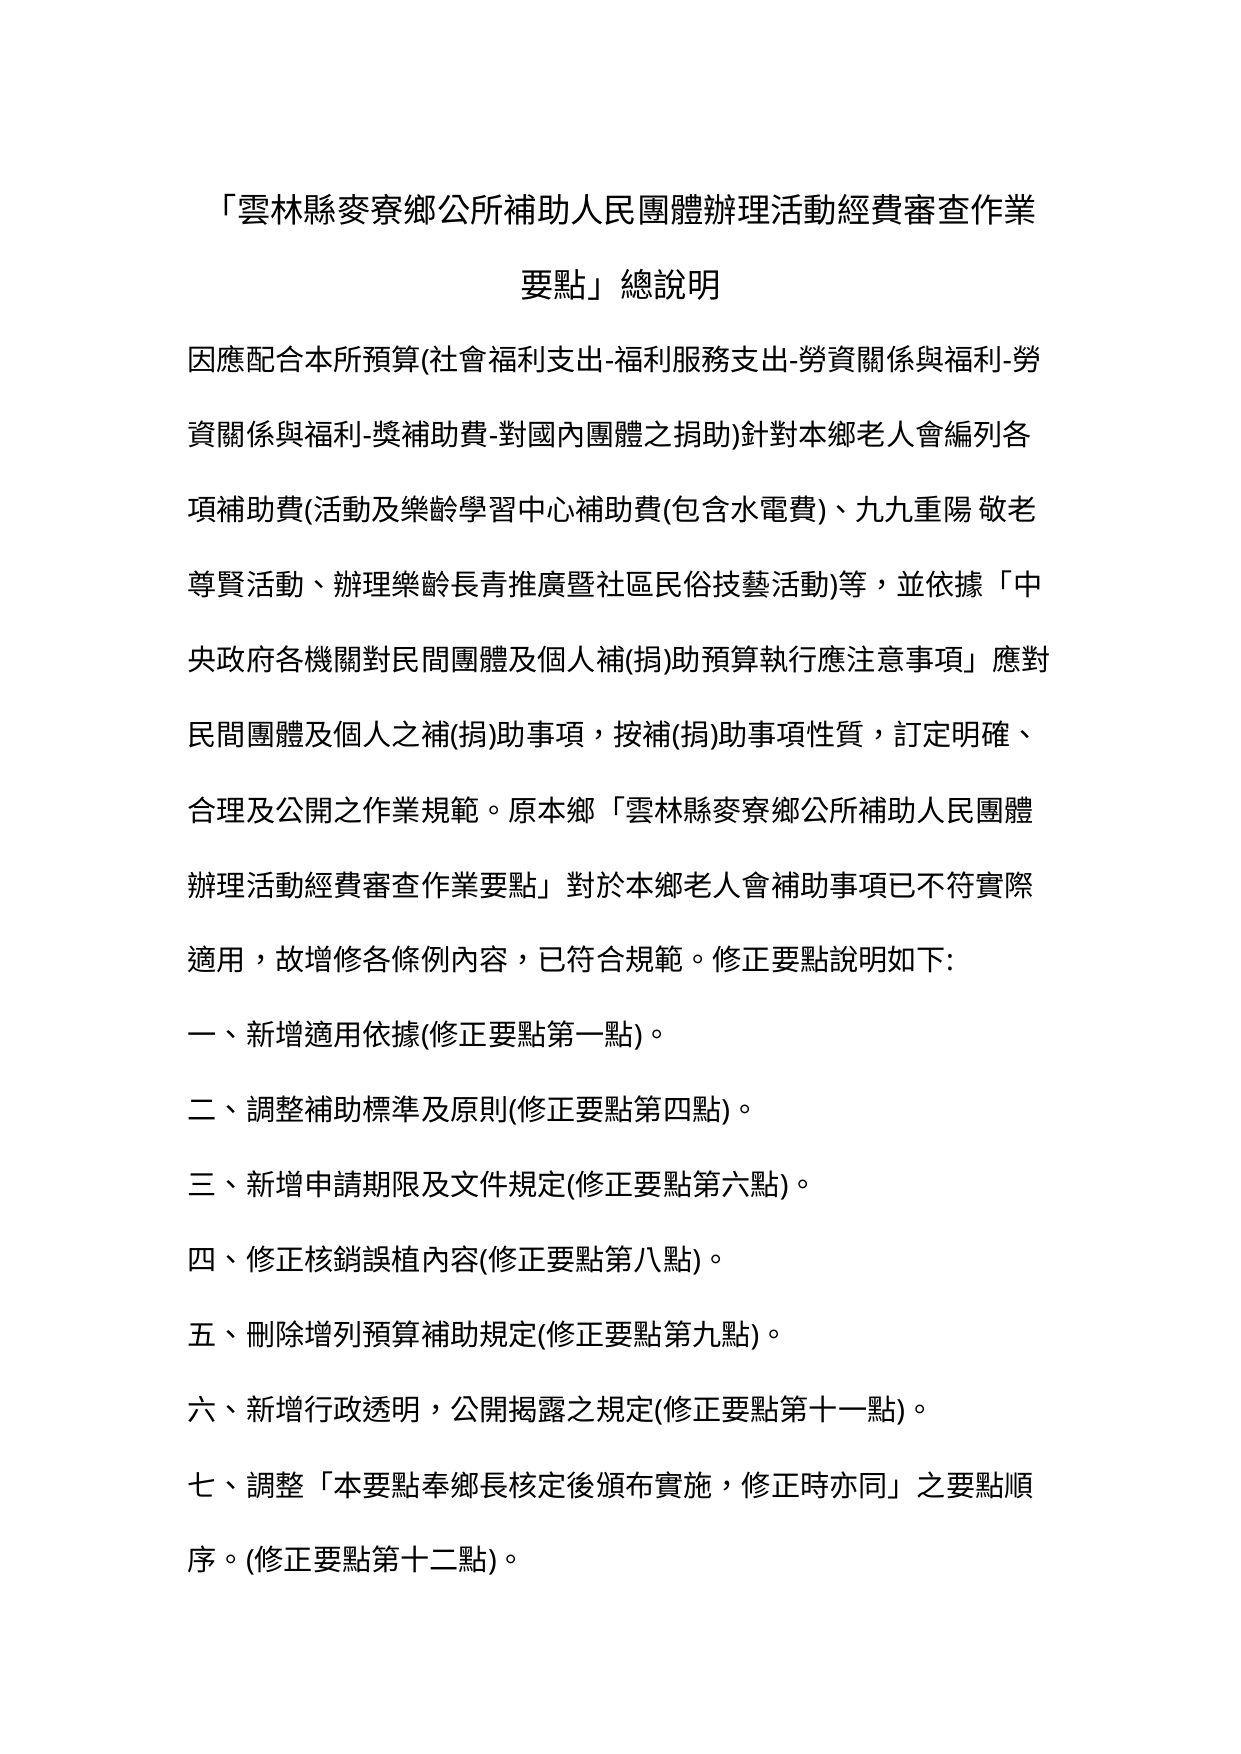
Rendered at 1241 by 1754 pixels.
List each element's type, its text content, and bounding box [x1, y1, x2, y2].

text 三、新增申請期限及文件規定(修正要點第六點)。 [187, 1139, 1053, 1214]
text 因應配合本所預算(社會福利支出-福利服務支出-勞資關係與福利-勞資關係與福利-獎補助費-對國內團體之捐助)針對本鄉老人會編列各項補助費(活動及樂齡學習中心補助費(包含水電費)、九九重陽 敬老尊賢活動、辦理樂齡長青推廣暨社區民俗技藝活動)等，並依據「中央政府各機關對民間團體及個人補(捐)助預算執行應注意事項」應對民間團體及個人之補(捐)助事項，按補(捐)助事項性質，訂定明確、合理及公開之作業規範。原本鄉「雲林縣麥寮鄉公所補助人民團體辦理活動經費審查作業要點」對於本鄉老人會補助事項已不符實際適用，故增修各條例內容，已符合規範。修正要點說明如下: [187, 314, 1053, 989]
text 一、新增適用依據(修正要點第一點)。 [187, 989, 1053, 1064]
text 五、刪除增列預算補助規定(修正要點第九點)。 [187, 1289, 1053, 1364]
text 七、調整「本要點奉鄉長核定後頒布實施，修正時亦同」之要點順序。(修正要點第十二點)。 [187, 1439, 1053, 1589]
text 四、修正核銷誤植內容(修正要點第八點)。 [187, 1214, 1053, 1289]
text 「雲林縣麥寮鄉公所補助人民團體辦理活動經費審查作業要點」總說明 [187, 164, 1053, 314]
text 六、新增行政透明，公開揭露之規定(修正要點第十一點)。 [187, 1364, 1053, 1439]
text 二、調整補助標準及原則(修正要點第四點)。 [187, 1064, 1053, 1139]
